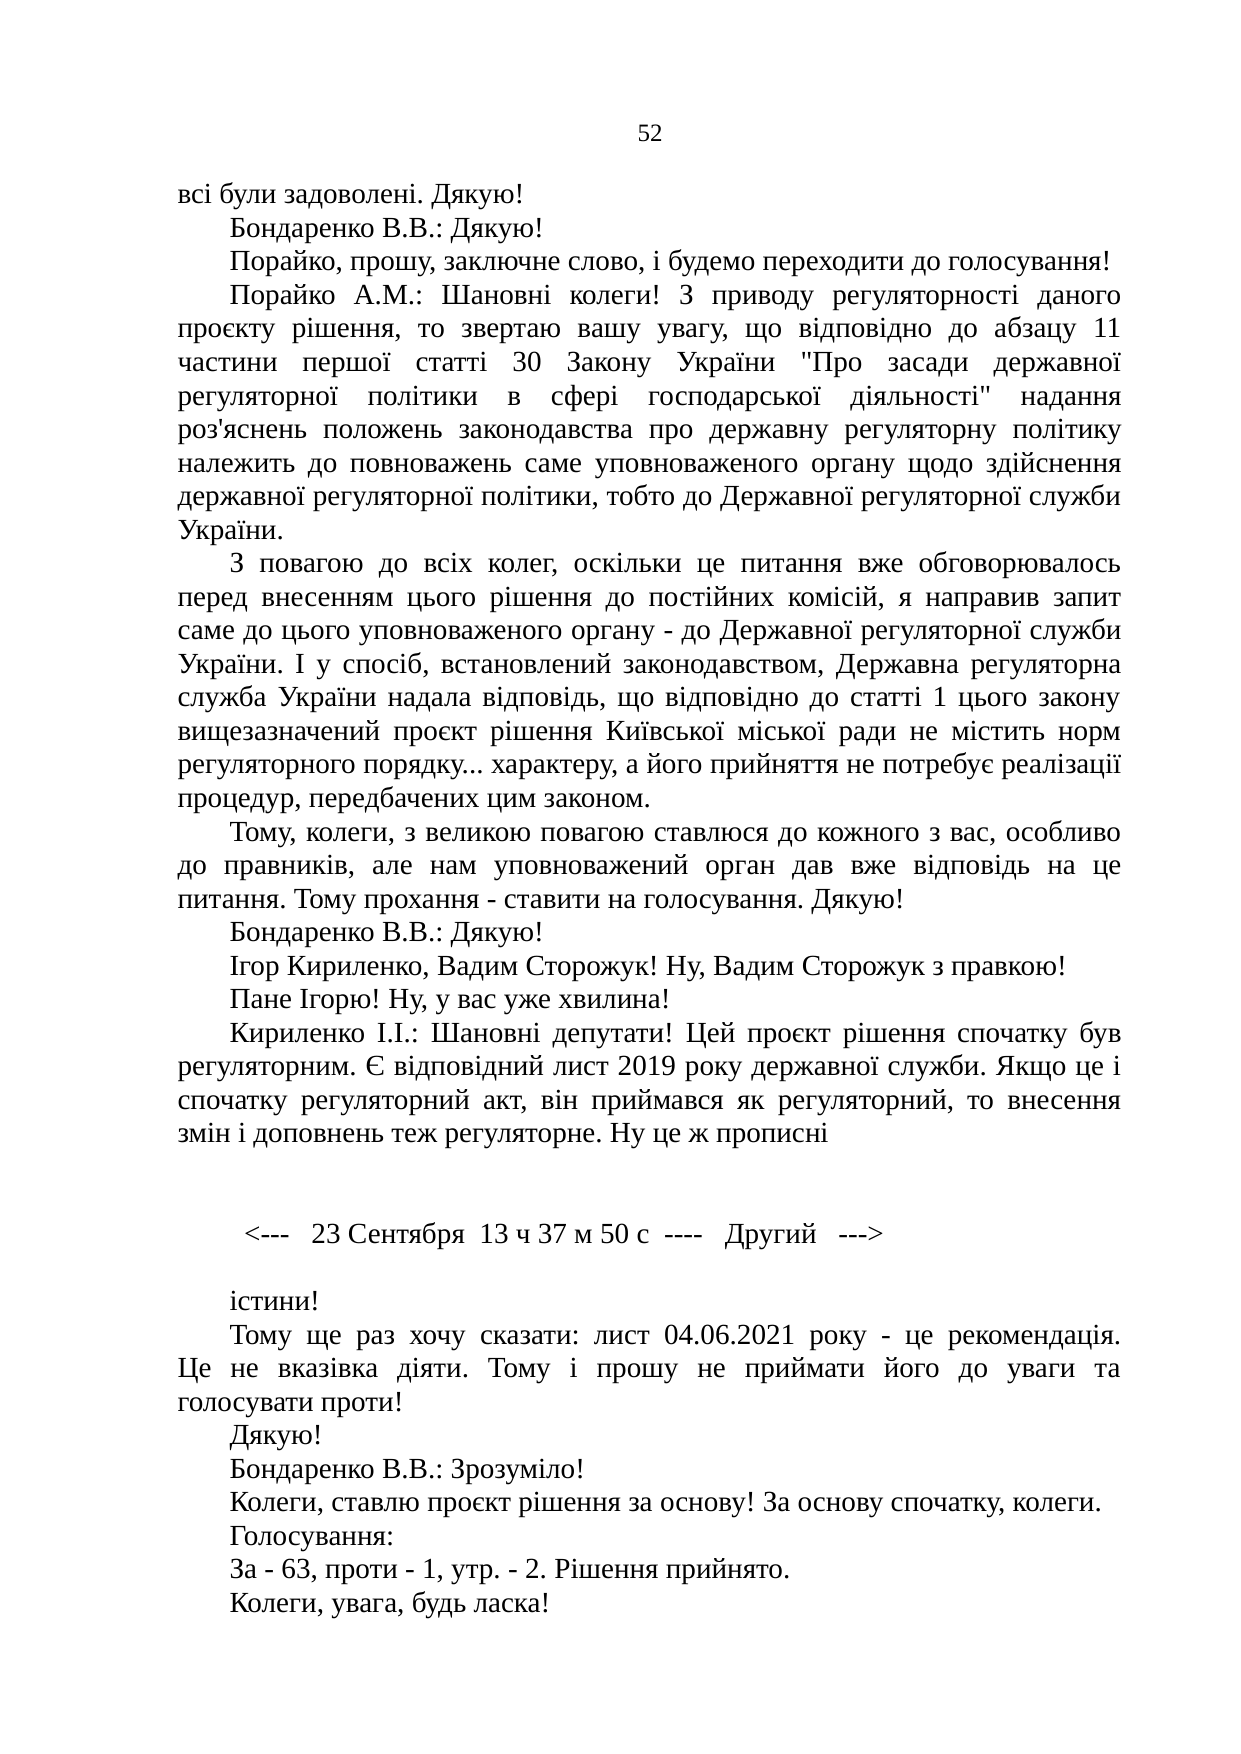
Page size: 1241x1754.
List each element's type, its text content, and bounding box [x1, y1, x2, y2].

text Дякую! [177, 1417, 1122, 1451]
text За - 63, проти - 1, утр. - 2. Рішення прийнято. [177, 1552, 1122, 1585]
text Пане Ігорю! Ну, у вас уже хвилина! [177, 981, 1122, 1015]
text Колеги, ставлю проєкт рішення за основу! За основу спочатку, колеги. [177, 1484, 1122, 1518]
text всі були задоволені. Дякую! [177, 176, 1122, 210]
text Голосування: [177, 1518, 1122, 1552]
text Бондаренко В.В.: Зрозуміло! [177, 1451, 1122, 1484]
text Порайко А.М.: Шановні колеги! З приводу регуляторності даного проєкту рішення, то звертаю вашу увагу, що відповідно до абзацу 11 частини першої статті 30 Закону України "Про засади державної регуляторної політики в сфері господарської діяльності" надання роз'яснень положень законодавства про державну регуляторну політику належить до повноважень саме уповноваженого органу щодо здійснення державної регуляторної політики, тобто до Державної регуляторної служби України. [177, 277, 1122, 545]
text Тому, колеги, з великою повагою ставлюся до кожного з вас, особливо до правників, але нам уповноважений орган дав вже відповідь на це питання. Тому прохання - ставити на голосування. Дякую! [177, 814, 1122, 914]
text Колеги, увага, будь ласка! [177, 1585, 1122, 1619]
text Порайко, прошу, заключне слово, і будемо переходити до голосування! [177, 243, 1122, 277]
text Кириленко І.І.: Шановні депутати! Цей проєкт рішення спочатку був регуляторним. Є відповідний лист 2019 року державної служби. Якщо це і спочатку регуляторний акт, він приймався як регуляторний, то внесення змін і доповнень теж регуляторне. Ну це ж прописні [177, 1015, 1122, 1149]
text Бондаренко В.В.: Дякую! [177, 914, 1122, 948]
text З повагою до всіх колег, оскільки це питання вже обговорювалось перед внесенням цього рішення до постійних комісій, я направив запит саме до цього уповноваженого органу - до Державної регуляторної служби України. І у спосіб, встановлений законодавством, Державна регуляторна служба України надала відповідь, що відповідно до статті 1 цього закону вищезазначений проєкт рішення Київської міської ради не містить норм регуляторного порядку... характеру, а його прийняття не потребує реалізації процедур, передбачених цим законом. [177, 545, 1122, 814]
text Бондаренко В.В.: Дякую! [177, 210, 1122, 243]
text Ігор Кириленко, Вадим Сторожук! Ну, Вадим Сторожук з правкою! [177, 948, 1122, 981]
text <--- 23 Сентября 13 ч 37 м 50 с ---- Другий ---> [177, 1216, 1122, 1250]
text істини! [177, 1283, 1122, 1317]
text Тому ще раз хочу сказати: лист 04.06.2021 року - це рекомендація. Це не вказівка діяти. Тому і прошу не приймати його до уваги та голосувати проти! [177, 1317, 1122, 1417]
